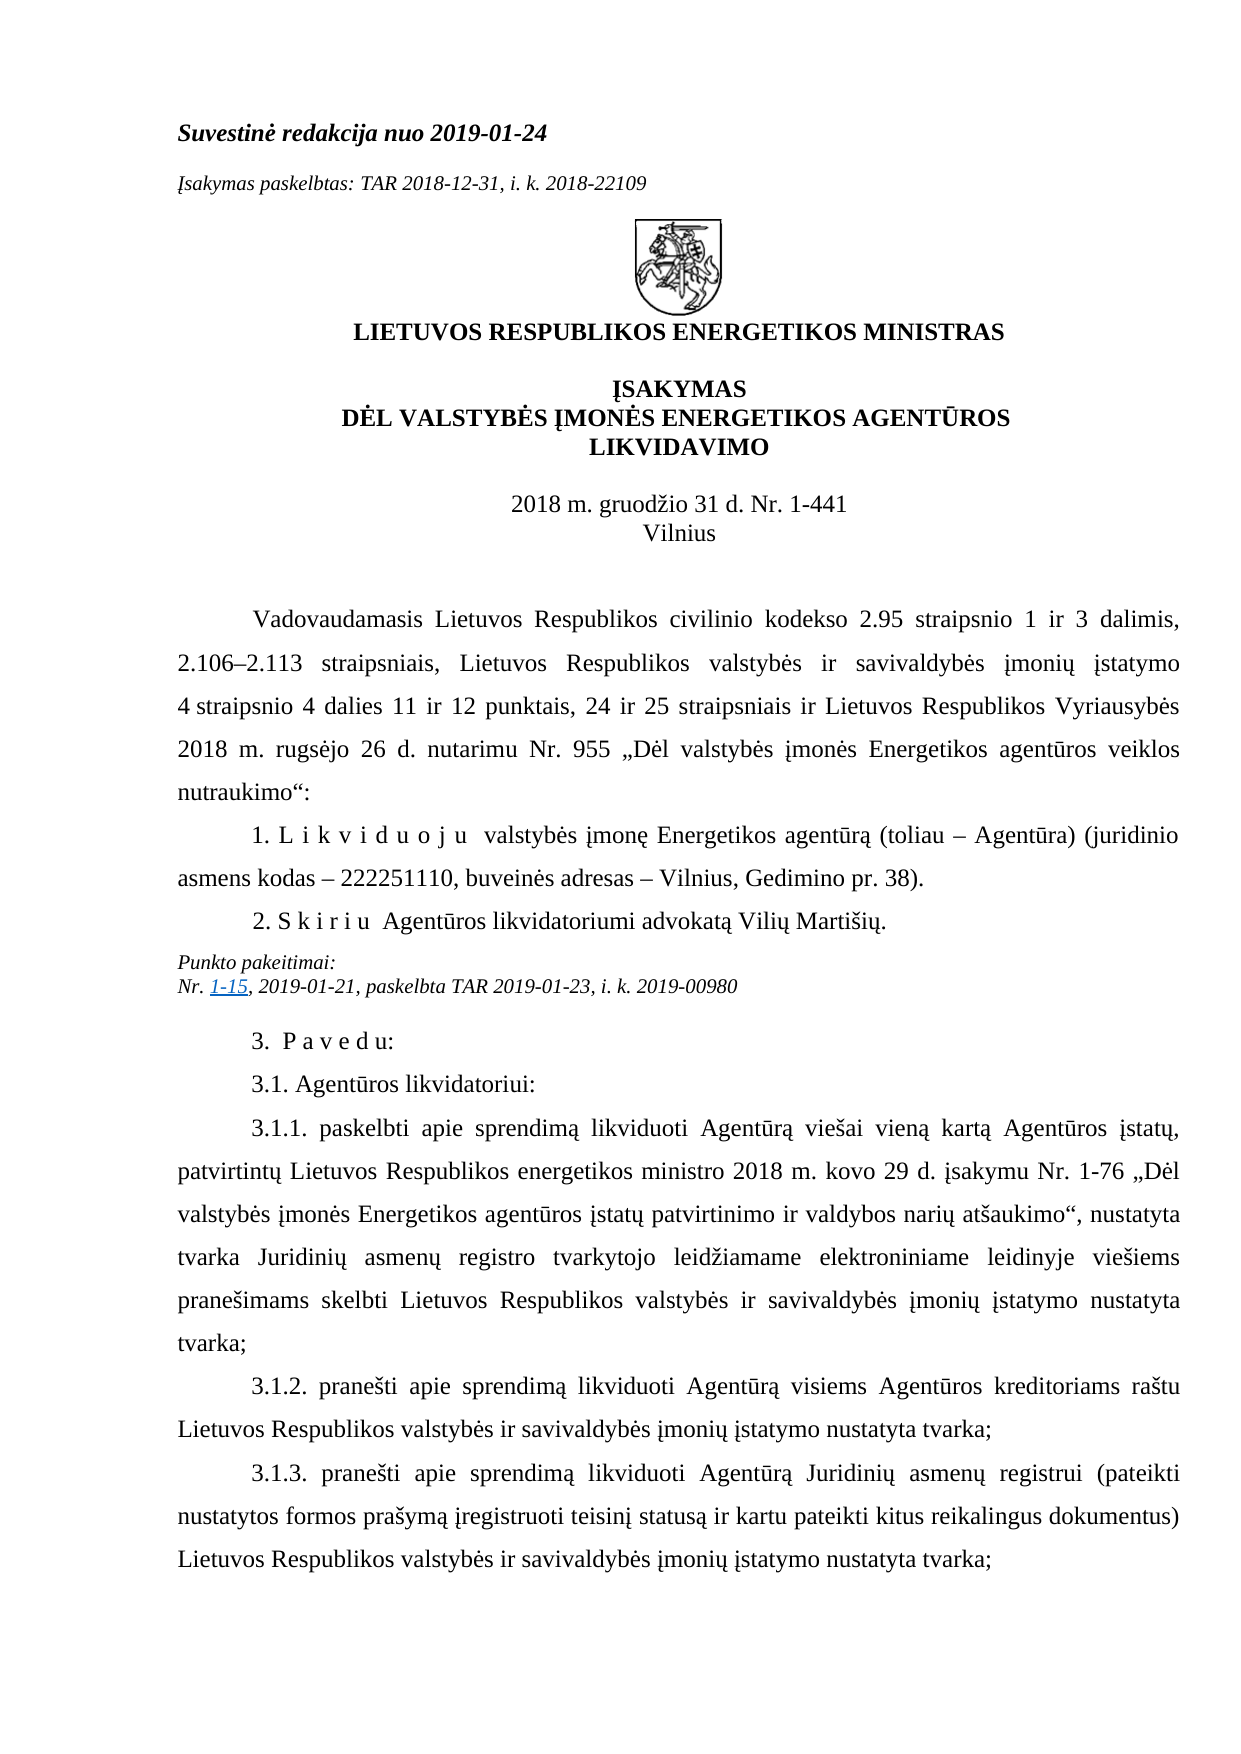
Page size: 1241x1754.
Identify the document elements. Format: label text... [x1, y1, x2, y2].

text 3.1.3. pranešti apie sprendimą likviduoti Agentūrą Juridinių asmenų registrui (pateikti nustatytos formos prašymą įregistruoti teisinį statusą ir kartu pateikti kitus reikalingus dokumentus) Lietuvos Respublikos valstybės ir savivaldybės įmonių įstatymo nustatyta tvarka; [177, 1458, 1181, 1573]
text 3.1.2. pranešti apie sprendimą likviduoti Agentūrą visiems Agentūros kreditoriams raštu Lietuvos Respublikos valstybės ir savivaldybės įmonių įstatymo nustatyta tvarka; [177, 1371, 1181, 1443]
text Punkto pakeitimai: [177, 949, 1181, 974]
text Suvestinė redakcija nuo 2019-01-24 [177, 118, 1181, 147]
text LIETUVOS RESPUBLIKOS Energetikos MINISTRAS [177, 317, 1181, 346]
text DĖL VALSTYBĖS ĮMONĖS ENERGETIKOS AGENTŪROS LIKVIDAVIMO [177, 403, 1181, 461]
text Nr. 1-15, 2019-01-21, paskelbta TAR 2019-01-23, i. k. 2019-00980 [177, 974, 1181, 998]
text 3.1.1. paskelbti apie sprendimą likviduoti Agentūrą viešai vieną kartą Agentūros įstatų, patvirtintų Lietuvos Respublikos energetikos ministro 2018 m. kovo 29 d. įsakymu Nr. 1-76 „Dėl valstybės įmonės Energetikos agentūros įstatų patvirtinimo ir valdybos narių atšaukimo“, nustatyta tvarka Juridinių asmenų registro tvarkytojo leidžiamame elektroniniame leidinyje viešiems pranešimams skelbti Lietuvos Respublikos valstybės ir savivaldybės įmonių įstatymo nustatyta tvarka; [177, 1113, 1181, 1357]
text Įsakymas paskelbtas: TAR 2018-12-31, i. k. 2018-22109 [177, 171, 1181, 195]
text 1. L i k v i d u o j u valstybės įmonę Energetikos agentūrą (toliau – Agentūra) (juridinio asmens kodas – 222251110, buveinės adresas – Vilnius, Gedimino pr. 38). [177, 820, 1181, 892]
text Vadovaudamasis Lietuvos Respublikos civilinio kodekso 2.95 straipsnio 1 ir 3 dalimis, 2.106–2.113 straipsniais, Lietuvos Respublikos valstybės ir savivaldybės įmonių įstatymo 4 straipsnio 4 dalies 11 ir 12 punktais, 24 ir 25 straipsniais ir Lietuvos Respublikos Vyriausybės 2018 m. rugsėjo 26 d. nutarimu Nr. 955 „Dėl valstybės įmonės Energetikos agentūros veiklos nutraukimo“: [177, 604, 1181, 806]
text 2018 m. gruodžio 31 d. Nr. 1-441 [177, 489, 1181, 518]
text 3. P a v e d u: [177, 1026, 1181, 1055]
text Vilnius [177, 518, 1181, 547]
text 2. S k i r i u Agentūros likvidatoriumi advokatą Vilių Martišių. [252, 906, 1181, 935]
text 3.1. Agentūros likvidatoriui: [177, 1069, 1181, 1098]
text įsakymas [177, 374, 1181, 403]
